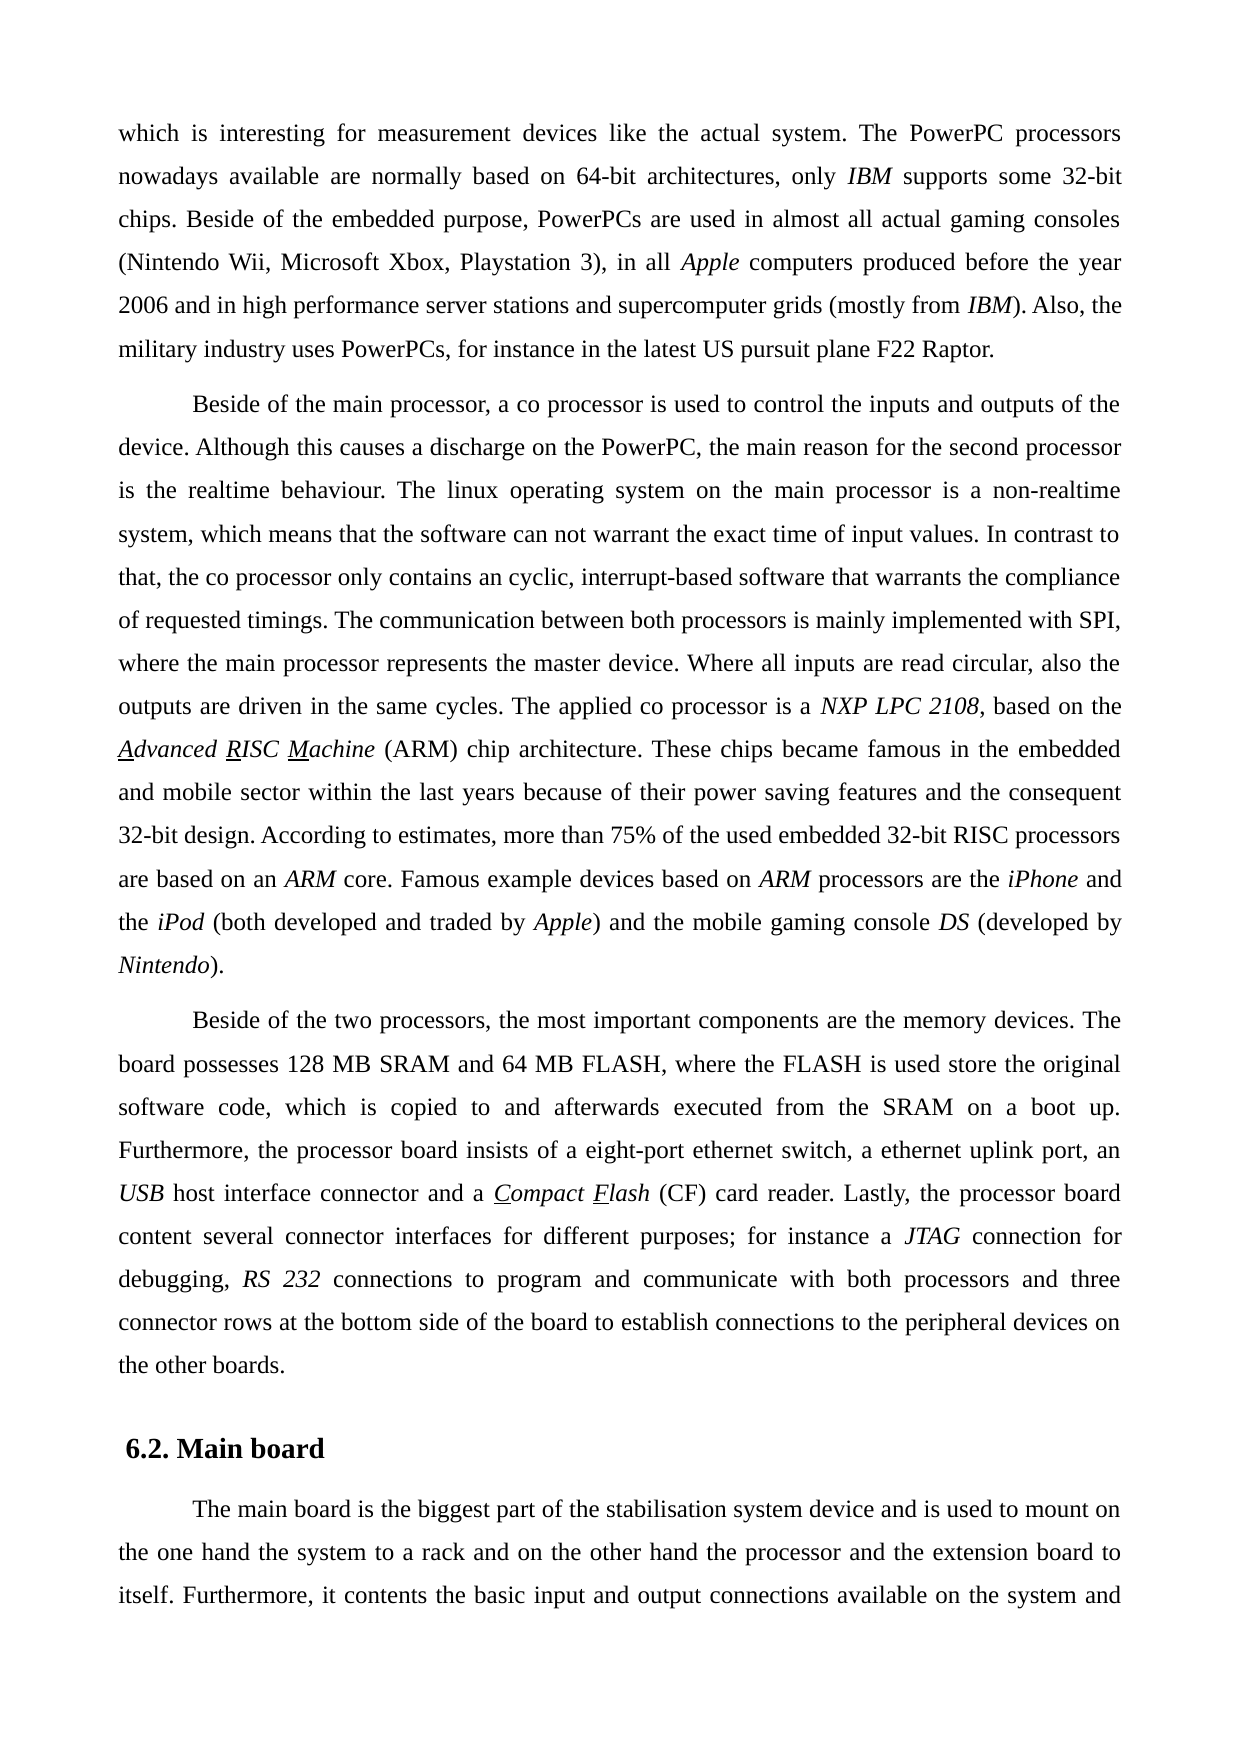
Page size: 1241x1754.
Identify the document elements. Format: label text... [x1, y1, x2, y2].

text Beside of the main processor, a co processor is used to control the inputs and outputs of the device. Although this causes a discharge on the PowerPC, the main reason for the second processor is the realtime behaviour. The linux operating system on the main processor is a non-realtime system, which means that the software can not warrant the exact time of input values. In contrast to that, the co processor only contains an cyclic, interrupt-based software that warrants the compliance of requested timings. The communication between both processors is mainly implemented with SPI, where the main processor represents the master device. Where all inputs are read circular, also the outputs are driven in the same cycles. The applied co processor is a NXP LPC 2108, based on the Advanced RISC Machine (ARM) chip architecture. These chips became famous in the embedded and mobile sector within the last years because of their power saving features and the consequent 32-bit design. According to estimates, more than 75% of the used embedded 32-bit RISC processors are based on an ARM core. Famous example devices based on ARM processors are the iPhone and the iPod (both developed and traded by Apple) and the mobile gaming console DS (developed by Nintendo). [118, 389, 1122, 979]
text which is interesting for measurement devices like the actual system. The PowerPC processors nowadays available are normally based on 64-bit architectures, only IBM supports some 32-bit chips. Beside of the embedded purpose, PowerPCs are used in almost all actual gaming consoles (Nintendo Wii, Microsoft Xbox, Playstation 3), in all Apple computers produced before the year 2006 and in high performance server stations and supercomputer grids (mostly from IBM). Also, the military industry uses PowerPCs, for instance in the latest US pursuit plane F22 Raptor. [118, 118, 1122, 362]
text The main board is the biggest part of the stabilisation system device and is used to mount on the one hand the system to a rack and on the other hand the processor and the extension board to itself. Furthermore, it contents the basic input and output connections available on the system and [118, 1494, 1122, 1609]
text Beside of the two processors, the most important components are the memory devices. The board possesses 128 MB SRAM and 64 MB FLASH, where the FLASH is used store the original software code, which is copied to and afterwards executed from the SRAM on a boot up. Furthermore, the processor board insists of a eight-port ethernet switch, a ethernet uplink port, an USB host interface connector and a Compact Flash (CF) card reader. Lastly, the processor board content several connector interfaces for different purposes; for instance a JTAG connection for debugging, RS 232 connections to program and communicate with both processors and three connector rows at the bottom side of the board to establish connections to the peripheral devices on the other boards. [118, 1006, 1122, 1379]
subtitle Main board [118, 1431, 1122, 1465]
